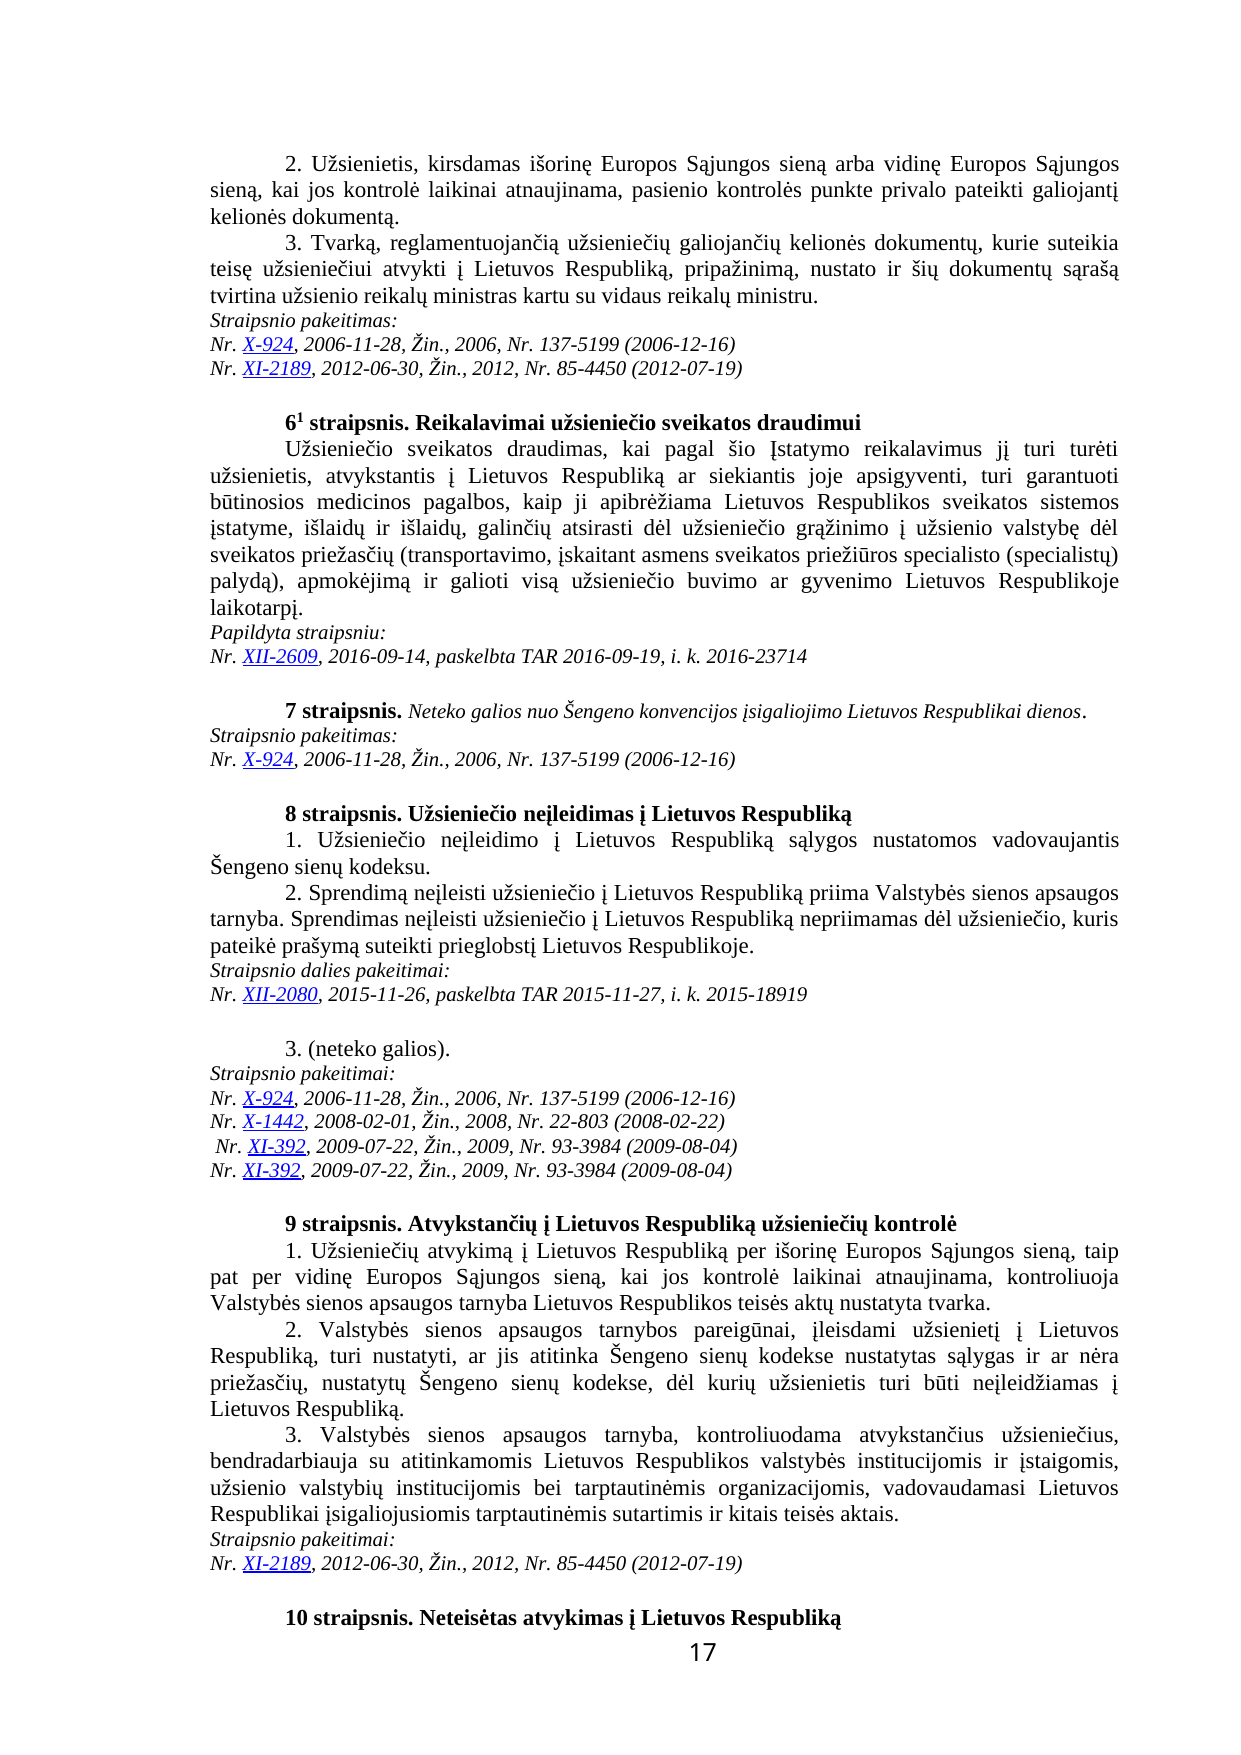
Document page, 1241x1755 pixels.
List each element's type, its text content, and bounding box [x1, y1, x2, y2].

text Papildyta straipsniu: [210, 620, 1120, 644]
text Užsieniečio sveikatos draudimas, kai pagal šio Įstatymo reikalavimus jį turi turėti užsienietis, atvykstantis į Lietuvos Respubliką ar siekiantis joje apsigyventi, turi garantuoti būtinosios medicinos pagalbos, kaip ji apibrėžiama Lietuvos Respublikos sveikatos sistemos įstatyme, išlaidų ir išlaidų, galinčių atsirasti dėl užsieniečio grąžinimo į užsienio valstybę dėl sveikatos priežasčių (transportavimo, įskaitant asmens sveikatos priežiūros specialisto (specialistų) palydą), apmokėjimą ir galioti visą užsieniečio buvimo ar gyvenimo Lietuvos Respublikoje laikotarpį. [210, 435, 1120, 620]
text Nr. XI-2189, 2012-06-30, Žin., 2012, Nr. 85-4450 (2012-07-19) [210, 1551, 1120, 1575]
text Nr. XII-2080, 2015-11-26, paskelbta TAR 2015-11-27, i. k. 2015-18919 [210, 982, 1120, 1006]
text Straipsnio dalies pakeitimai: [210, 958, 1120, 982]
text Nr. XI-392, 2009-07-22, Žin., 2009, Nr. 93-3984 (2009-08-04) [210, 1158, 1120, 1182]
text Straipsnio pakeitimas: [210, 308, 1120, 332]
text 3. (neteko galios). [210, 1035, 1120, 1061]
text Straipsnio pakeitimai: [210, 1527, 1120, 1551]
text Nr. XI-2189, 2012-06-30, Žin., 2012, Nr. 85-4450 (2012-07-19) [210, 356, 1120, 380]
text Nr. X-924, 2006-11-28, Žin., 2006, Nr. 137-5199 (2006-12-16) [210, 1085, 1120, 1109]
text Nr. X-1442, 2008-02-01, Žin., 2008, Nr. 22-803 (2008-02-22) Nr. XI-392, 2009-07-22, Žin., 2009, Nr. 93-3984 (2009-08-04) [210, 1109, 1120, 1158]
text 7 straipsnis. Neteko galios nuo Šengeno konvencijos įsigaliojimo Lietuvos Respublikai dienos. [210, 697, 1120, 723]
text 1. Užsieniečių atvykimą į Lietuvos Respubliką per išorinę Europos Sąjungos sieną, taip pat per vidinę Europos Sąjungos sieną, kai jos kontrolė laikinai atnaujinama, kontroliuoja Valstybės sienos apsaugos tarnyba Lietuvos Respublikos teisės aktų nustatyta tvarka. [210, 1237, 1120, 1316]
text 9 straipsnis. Atvykstančių į Lietuvos Respubliką užsieniečių kontrolė [210, 1210, 1120, 1237]
text Nr. X-924, 2006-11-28, Žin., 2006, Nr. 137-5199 (2006-12-16) [210, 332, 1120, 356]
text Nr. X-924, 2006-11-28, Žin., 2006, Nr. 137-5199 (2006-12-16) [210, 747, 1120, 771]
text Straipsnio pakeitimai: [210, 1061, 1120, 1085]
text 2. Valstybės sienos apsaugos tarnybos pareigūnai, įleisdami užsienietį į Lietuvos Respubliką, turi nustatyti, ar jis atitinka Šengeno sienų kodekse nustatytas sąlygas ir ar nėra priežasčių, nustatytų Šengeno sienų kodekse, dėl kurių užsienietis turi būti neįleidžiamas į Lietuvos Respubliką. [210, 1316, 1120, 1421]
text 8 straipsnis. Užsieniečio neįleidimas į Lietuvos Respubliką [210, 800, 1120, 826]
text 2. Užsienietis, kirsdamas išorinę Europos Sąjungos sieną arba vidinę Europos Sąjungos sieną, kai jos kontrolė laikinai atnaujinama, pasienio kontrolės punkte privalo pateikti galiojantį kelionės dokumentą. [210, 150, 1120, 229]
text 3. Valstybės sienos apsaugos tarnyba, kontroliuodama atvykstančius užsieniečius, bendradarbiauja su atitinkamomis Lietuvos Respublikos valstybės institucijomis ir įstaigomis, užsienio valstybių institucijomis bei tarptautinėmis organizacijomis, vadovaudamasi Lietuvos Respublikai įsigaliojusiomis tarptautinėmis sutartimis ir kitais teisės aktais. [210, 1421, 1120, 1527]
text Straipsnio pakeitimas: [210, 723, 1120, 747]
text 61 straipsnis. Reikalavimai užsieniečio sveikatos draudimui [210, 409, 1120, 435]
text 2. Sprendimą neįleisti užsieniečio į Lietuvos Respubliką priima Valstybės sienos apsaugos tarnyba. Sprendimas neįleisti užsieniečio į Lietuvos Respubliką nepriimamas dėl užsieniečio, kuris pateikė prašymą suteikti prieglobstį Lietuvos Respublikoje. [210, 879, 1120, 958]
text 3. Tvarką, reglamentuojančią užsieniečių galiojančių kelionės dokumentų, kurie suteikia teisę užsieniečiui atvykti į Lietuvos Respubliką, pripažinimą, nustato ir šių dokumentų sąrašą tvirtina užsienio reikalų ministras kartu su vidaus reikalų ministru. [210, 229, 1120, 308]
text 1. Užsieniečio neįleidimo į Lietuvos Respubliką sąlygos nustatomos vadovaujantis Šengeno sienų kodeksu. [210, 826, 1120, 879]
text Nr. XII-2609, 2016-09-14, paskelbta TAR 2016-09-19, i. k. 2016-23714 [210, 644, 1120, 668]
text 10 straipsnis. Neteisėtas atvykimas į Lietuvos Respubliką [210, 1603, 1120, 1630]
